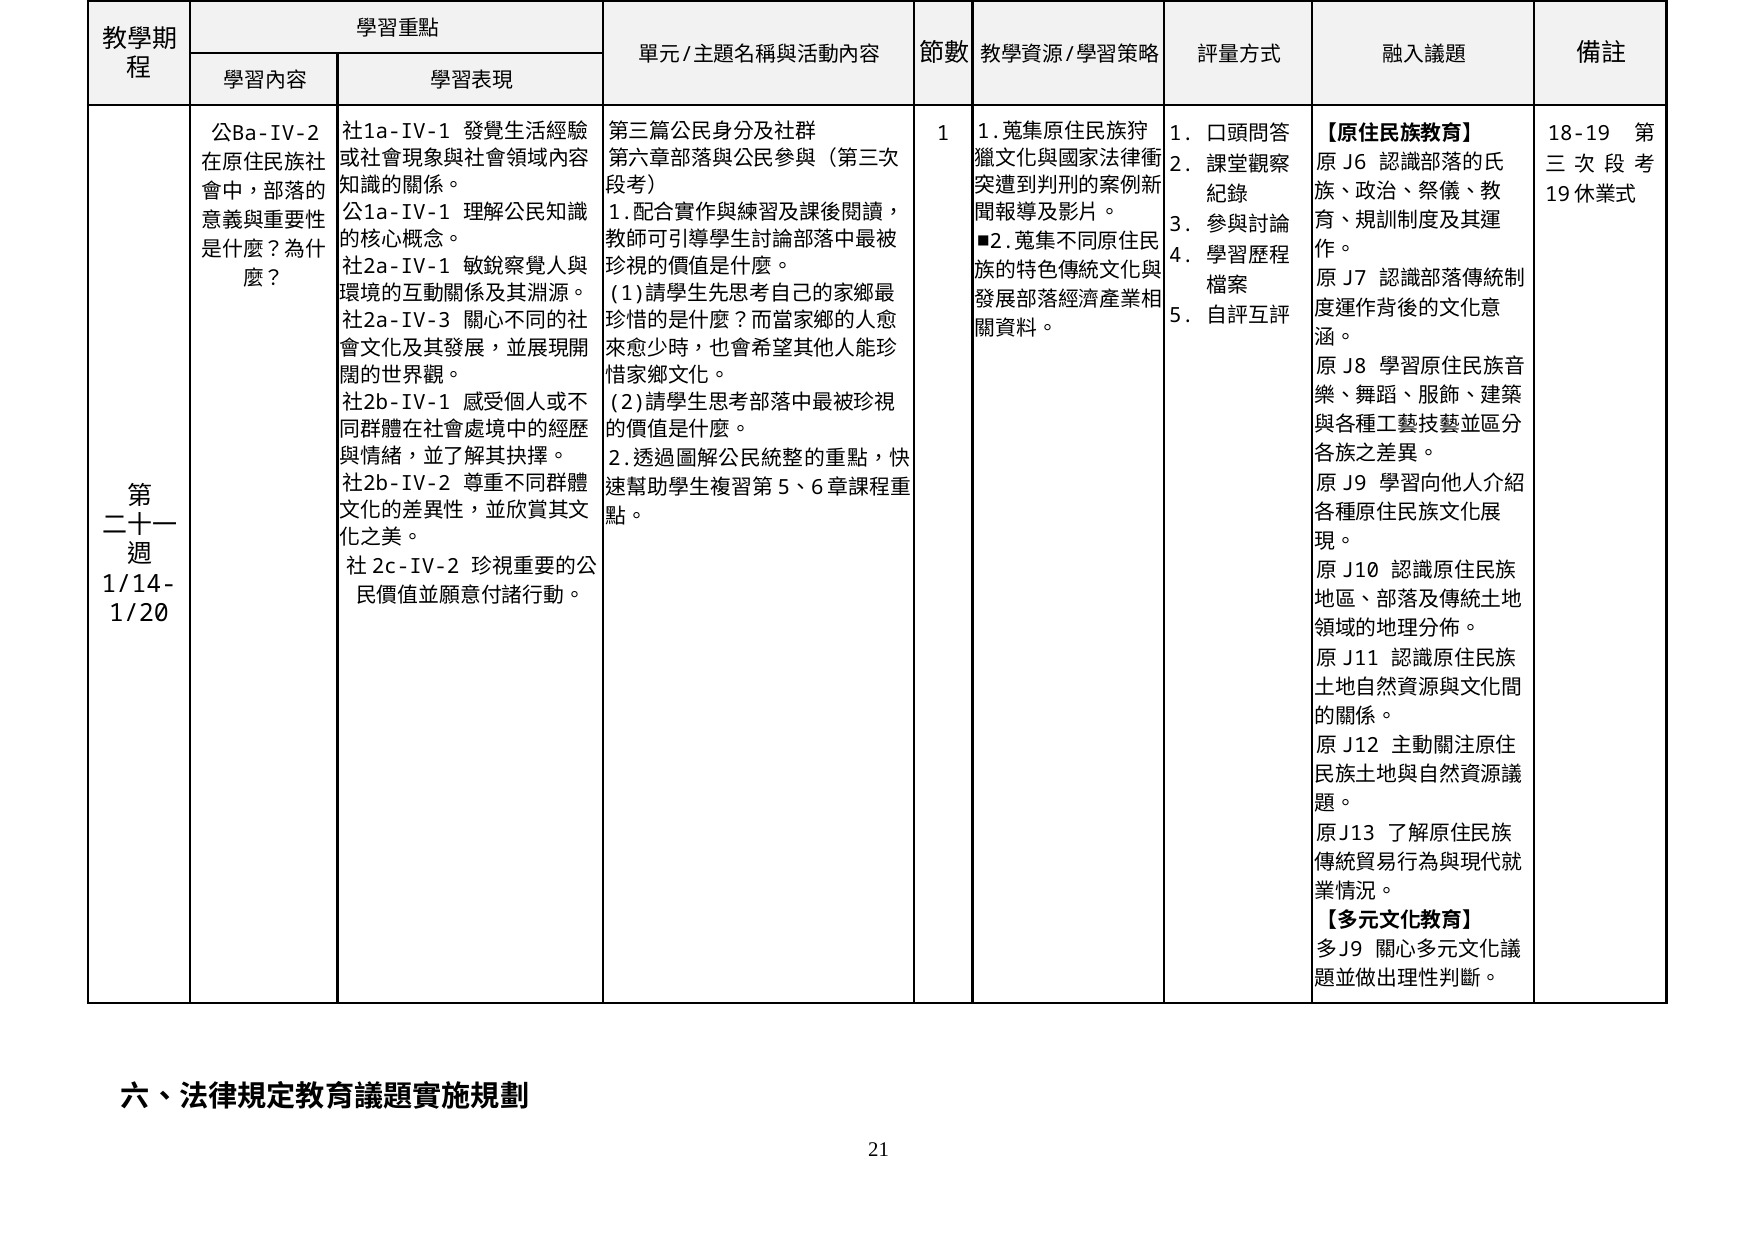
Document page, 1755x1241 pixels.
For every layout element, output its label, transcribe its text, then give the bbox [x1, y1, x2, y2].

table_cell 學習內容 [191, 54, 336, 104]
table_header 評量方式 [1165, 2, 1311, 104]
table_header 教學期程 [89, 2, 189, 104]
table_cell 社1a-IV-1 發覺生活經驗或社會現象與社會領域內容知識的關係。 公1a-IV-1 理解公民知識的核心概念。 社2a-IV-1 敏銳察覺人與環境的互動關係及其淵源。 社2a-IV-3 關心不同的社會文化及其發展，並展現開闊的世界觀。 社2b-IV-1 感受個人或不同群體在社會處境中的經歷與情緒，並了解其抉擇。 社2b-IV-2 尊重不同群體文化的差異性，並欣賞其文化之美。 社2c-IV-2 珍視重要的公民價值並願意付諸行動。 [339, 106, 602, 1002]
table_header 單元/主題名稱與活動內容 [604, 2, 913, 104]
table_cell 第 二十一 週1/14-1/20 [89, 106, 189, 1002]
table_cell 【原住民族教育】 原J6 認識部落的氏族、政治、祭儀、教育、規訓制度及其運作。 原J7 認識部落傳統制度運作背後的文化意涵。 原J8 學習原住民族音樂、舞蹈、服飾、建築與各種工藝技藝並區分各族之差異。 原J9 學習向他人介紹各種原住民族文化展現。 原J10 認識原住民族地區、部落及傳統土地領域的地理分佈。 原J11 認識原住民族土地自然資源與文化間的關係。 原J12 主動關注原住民族土地與自然資源議題。 原J13 了解原住民族傳統貿易行為與現代就業情況。 【多元文化教育】 多J9 關心多元文化議題並做出理性判斷。 [1313, 106, 1533, 1002]
text 六、法律規定教育議題實施規劃 [118, 1072, 1636, 1114]
table_cell 學習表現 [339, 54, 602, 104]
table_cell 1.蒐集原住民族狩獵文化與國家法律衝突遭到判刑的案例新聞報導及影片。 ■2.蒐集不同原住民族的特色傳統文化與發展部落經濟產業相關資料。 [974, 106, 1163, 1002]
table_cell 公Ba-IV-2 在原住民族社會中，部落的意義與重要性是什麼？為什麼？ [191, 106, 336, 1002]
table_header 教學資源/學習策略 [974, 2, 1163, 104]
table_cell 口頭問答 課堂觀察紀錄 參與討論 學習歷程檔案 自評互評 [1165, 106, 1311, 1002]
table_header 融入議題 [1313, 2, 1533, 104]
table_header 節數 [915, 2, 971, 104]
table_header 學習重點 [191, 2, 602, 52]
table_cell 1 [915, 106, 971, 1002]
table_cell 18-19第三次段考 19休業式 [1535, 106, 1665, 1002]
table_header 備註 [1535, 2, 1665, 104]
table_cell 第三篇公民身分及社群 第六章部落與公民參與（第三次段考） 1.配合實作與練習及課後閱讀，教師可引導學生討論部落中最被珍視的價值是什麼。 (1)請學生先思考自己的家鄉最珍惜的是什麼？而當家鄉的人愈來愈少時，也會希望其他人能珍惜家鄉文化。 (2)請學生思考部落中最被珍視的價值是什麼。 2.透過圖解公民統整的重點，快速幫助學生複習第5、6章課程重點。 [604, 106, 913, 1002]
